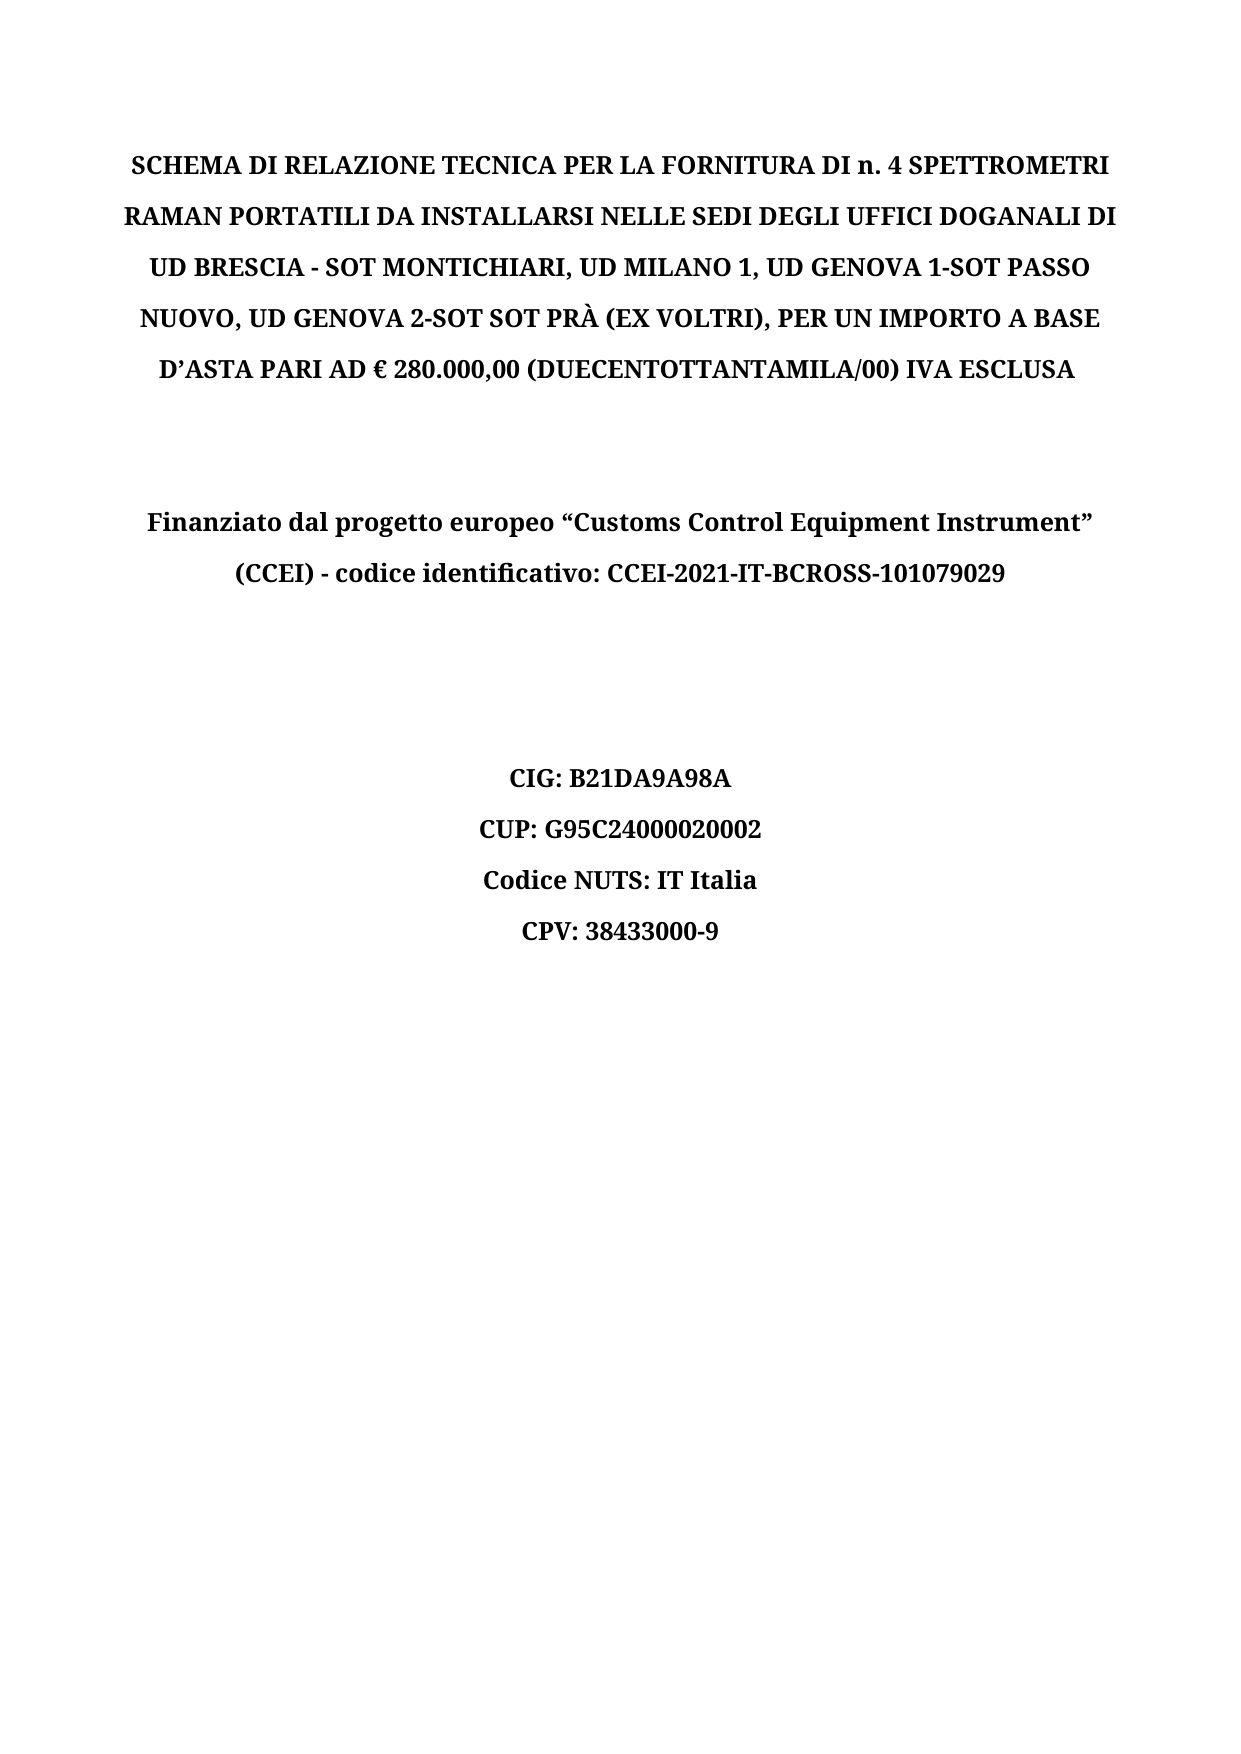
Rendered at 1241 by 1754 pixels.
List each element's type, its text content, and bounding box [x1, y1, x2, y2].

text SCHEMA DI RELAZIONE TECNICA PER LA FORNITURA DI n. 4 SPETTROMETRI RAMAN PORTATILI DA INSTALLARSI NELLE SEDI DEGLI UFFICI DOGANALI DI UD BRESCIA - SOT MONTICHIARI, UD MILANO 1, UD GENOVA 1-SOT PASSO NUOVO, UD GENOVA 2-SOT SOT PRÀ (EX VOLTRI), PER UN IMPORTO A BASE D’ASTA PARI AD € 280.000,00 (DUECENTOTTANTAMILA/00) IVA ESCLUSA [118, 148, 1122, 386]
text Finanziato dal progetto europeo “Customs Control Equipment Instrument” (CCEI) - codice identificativo: CCEI-2021-IT-BCROSS-101079029 [118, 505, 1122, 590]
text CPV: 38433000-9 [118, 913, 1122, 947]
text Codice NUTS: IT Italia [118, 862, 1122, 896]
text CIG: B21DA9A98A [118, 760, 1122, 794]
text CUP: G95C24000020002 [118, 811, 1122, 845]
